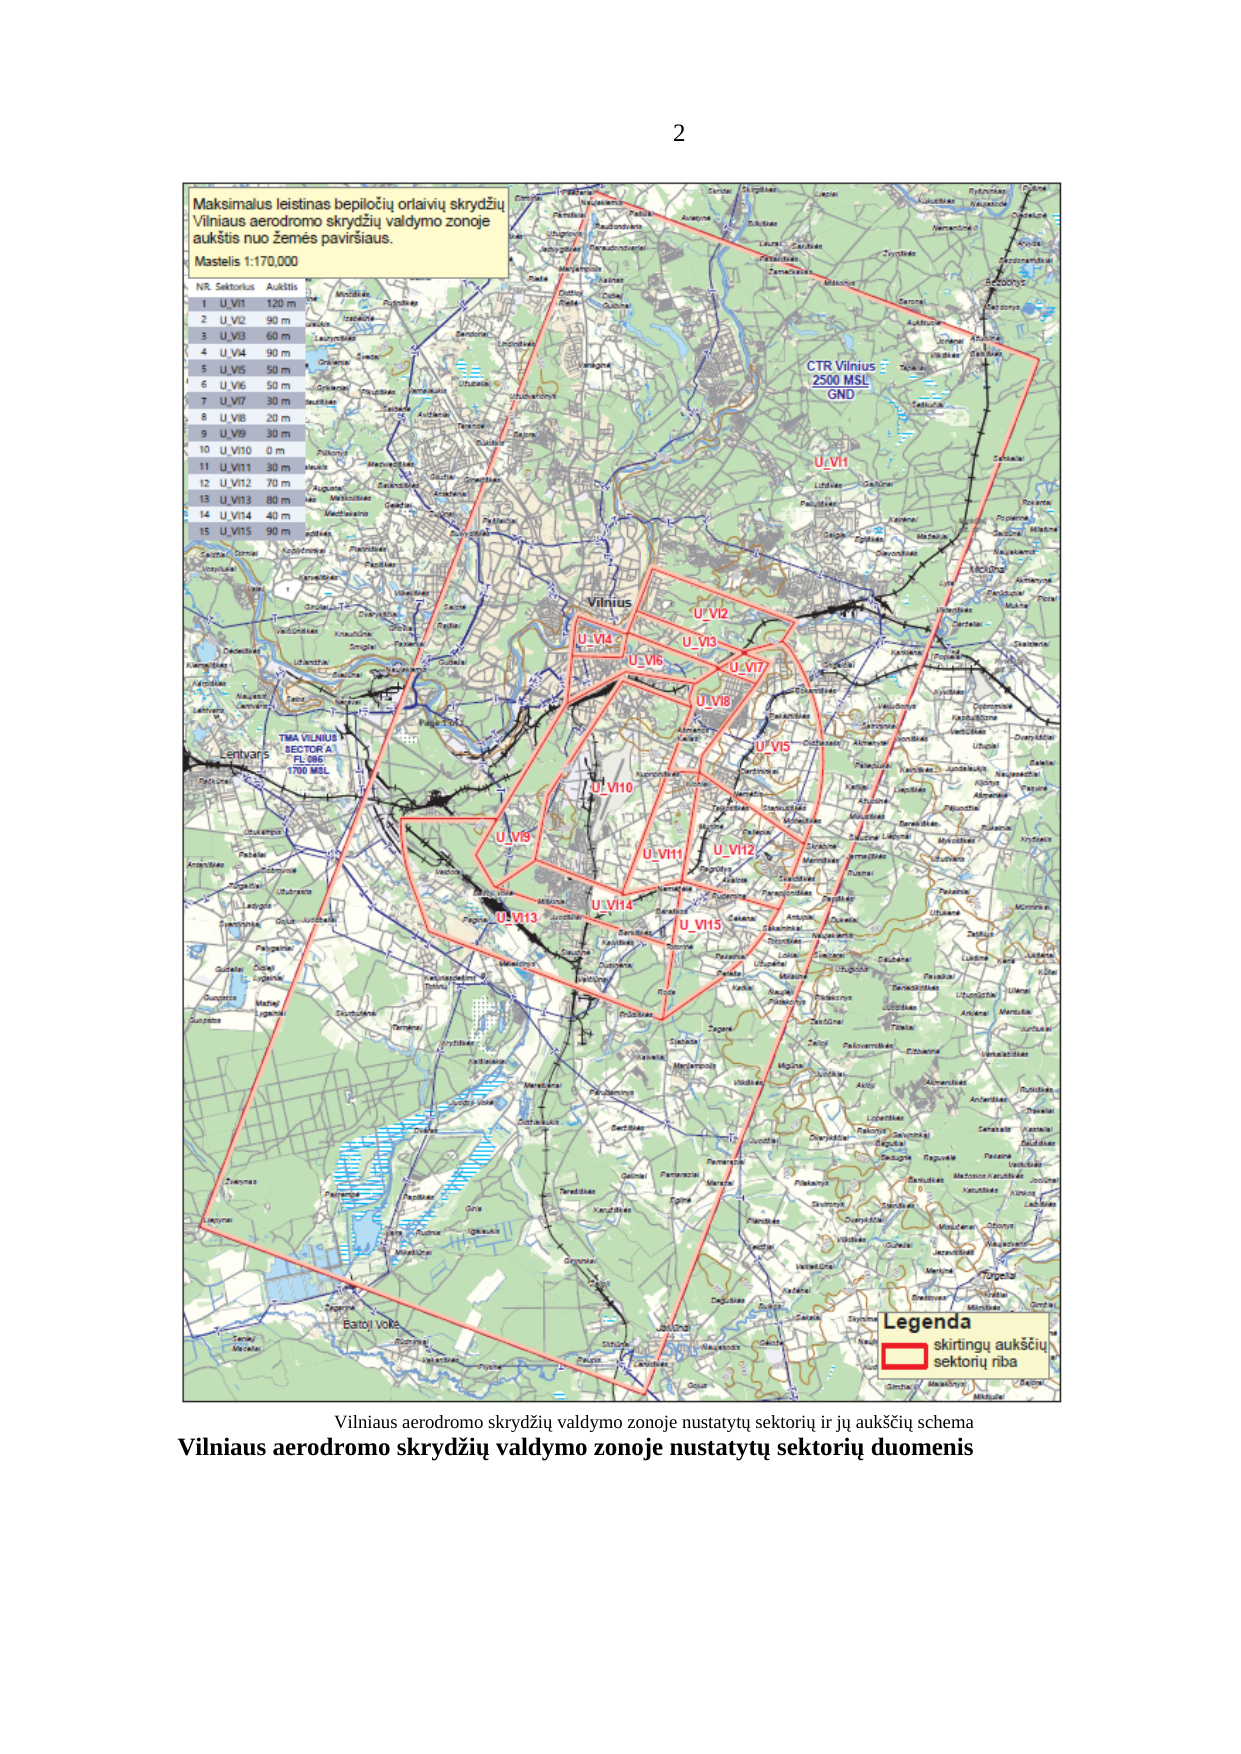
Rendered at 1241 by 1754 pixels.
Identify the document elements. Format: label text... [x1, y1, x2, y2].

text Vilniaus aerodromo skrydžių valdymo zonoje nustatytų sektorių ir jų aukščių schema [177, 1411, 1131, 1432]
text Vilniaus aerodromo skrydžių valdymo zonoje nustatytų sektorių duomenis [177, 1432, 1131, 1461]
